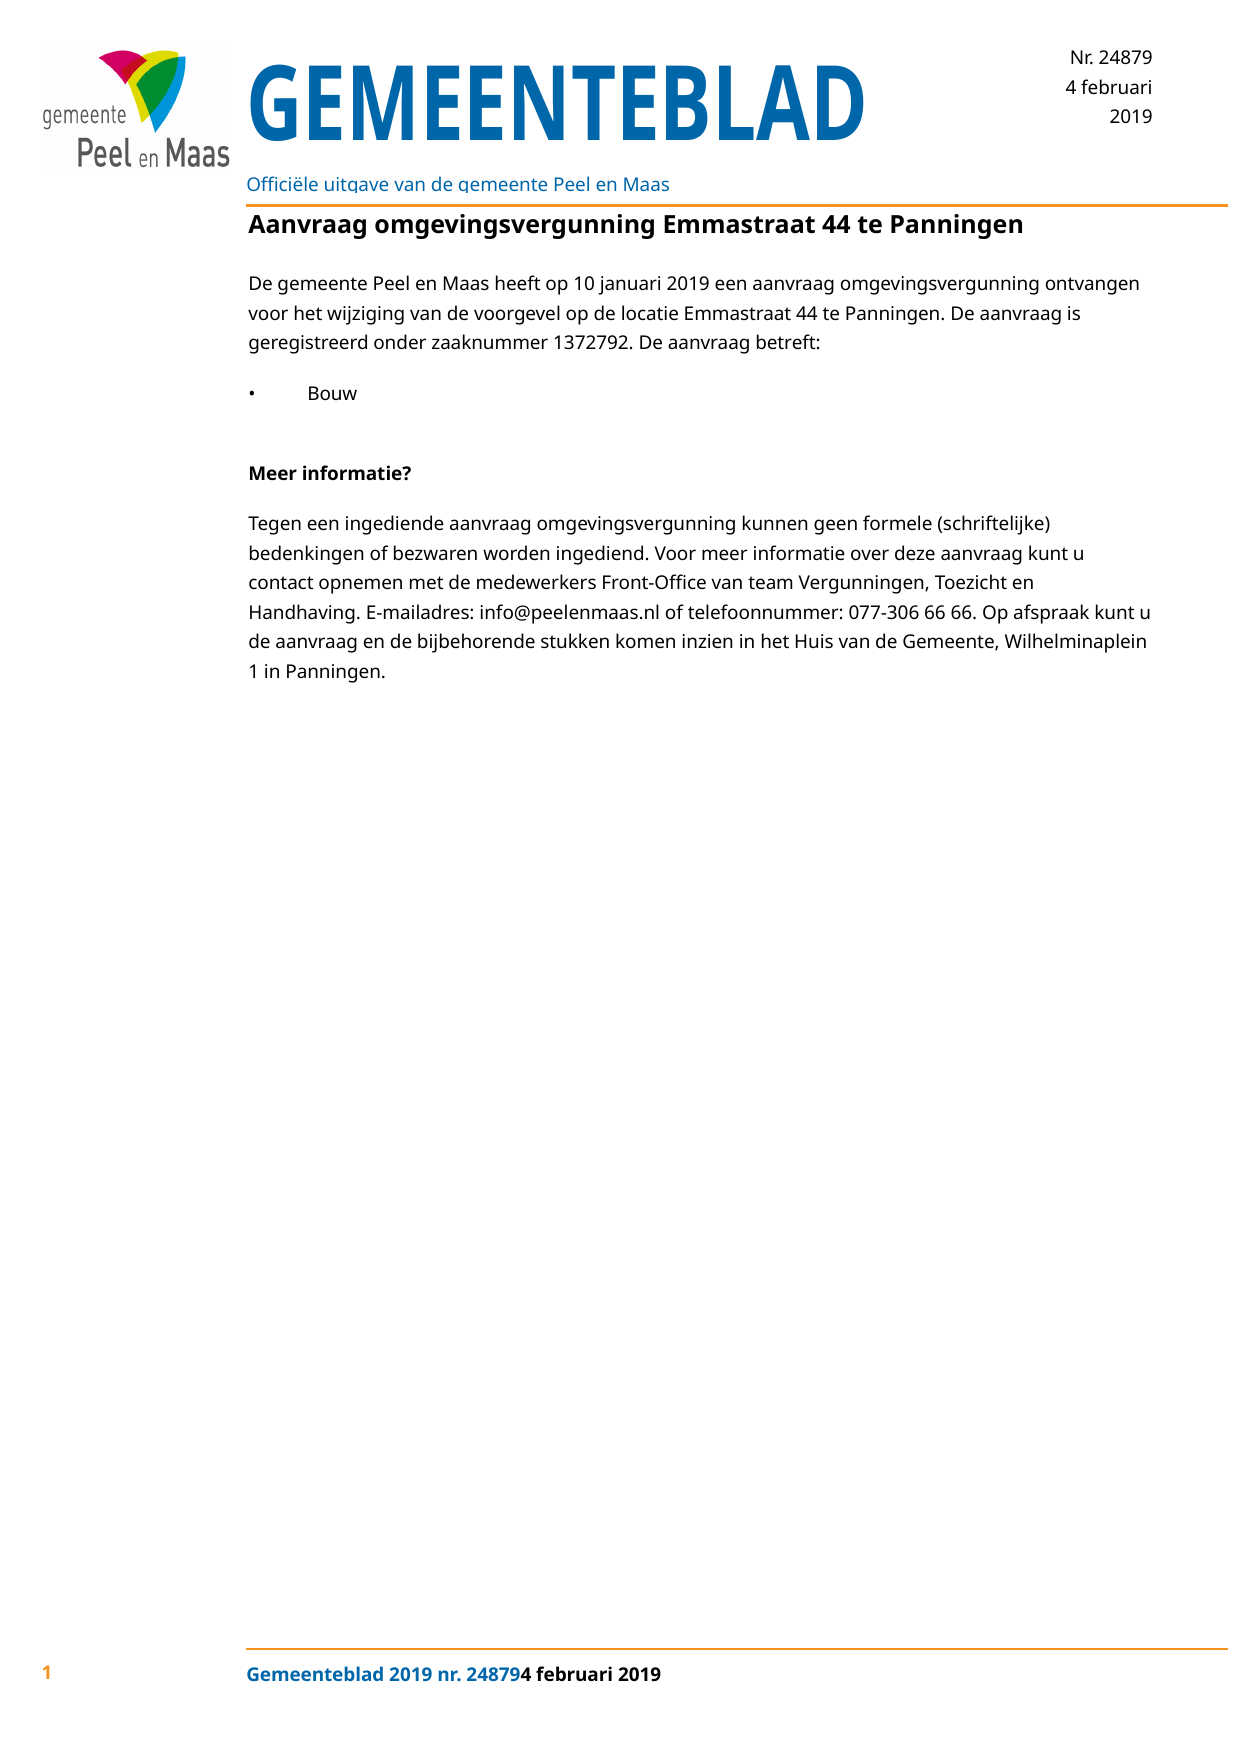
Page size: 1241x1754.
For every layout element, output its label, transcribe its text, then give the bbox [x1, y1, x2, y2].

text Tegen een ingediende aanvraag omgevingsvergunning kunnen geen formele (schriftelijke) bedenkingen of bezwaren worden ingediend. Voor meer informatie over deze aanvraag kunt u contact opnemen met de medewerkers Front-Office van team Vergunningen, Toezicht en Handhaving. E-mailadres: info@peelenmaas.nl of telefoonnummer: 077-306 66 66. Op afspraak kunt u de aanvraag en de bijbehorende stukken komen inzien in het Huis van de Gemeente, Wilhelminaplein 1 in Panningen. [248, 510, 1152, 684]
list Bouw [248, 380, 1152, 406]
text Meer informatie? [248, 460, 1152, 486]
text De gemeente Peel en Maas heeft op 10 januari 2019 een aanvraag omgevingsvergunning ontvangen voor het wijziging van de voorgevel op de locatie Emmastraat 44 te Panningen. De aanvraag is geregistreerd onder zaaknummer 1372792. De aanvraag betreft: [248, 270, 1152, 355]
text Aanvraag omgevingsvergunning Emmastraat 44 te Panningen [248, 207, 1152, 241]
picture [41, 47, 231, 172]
